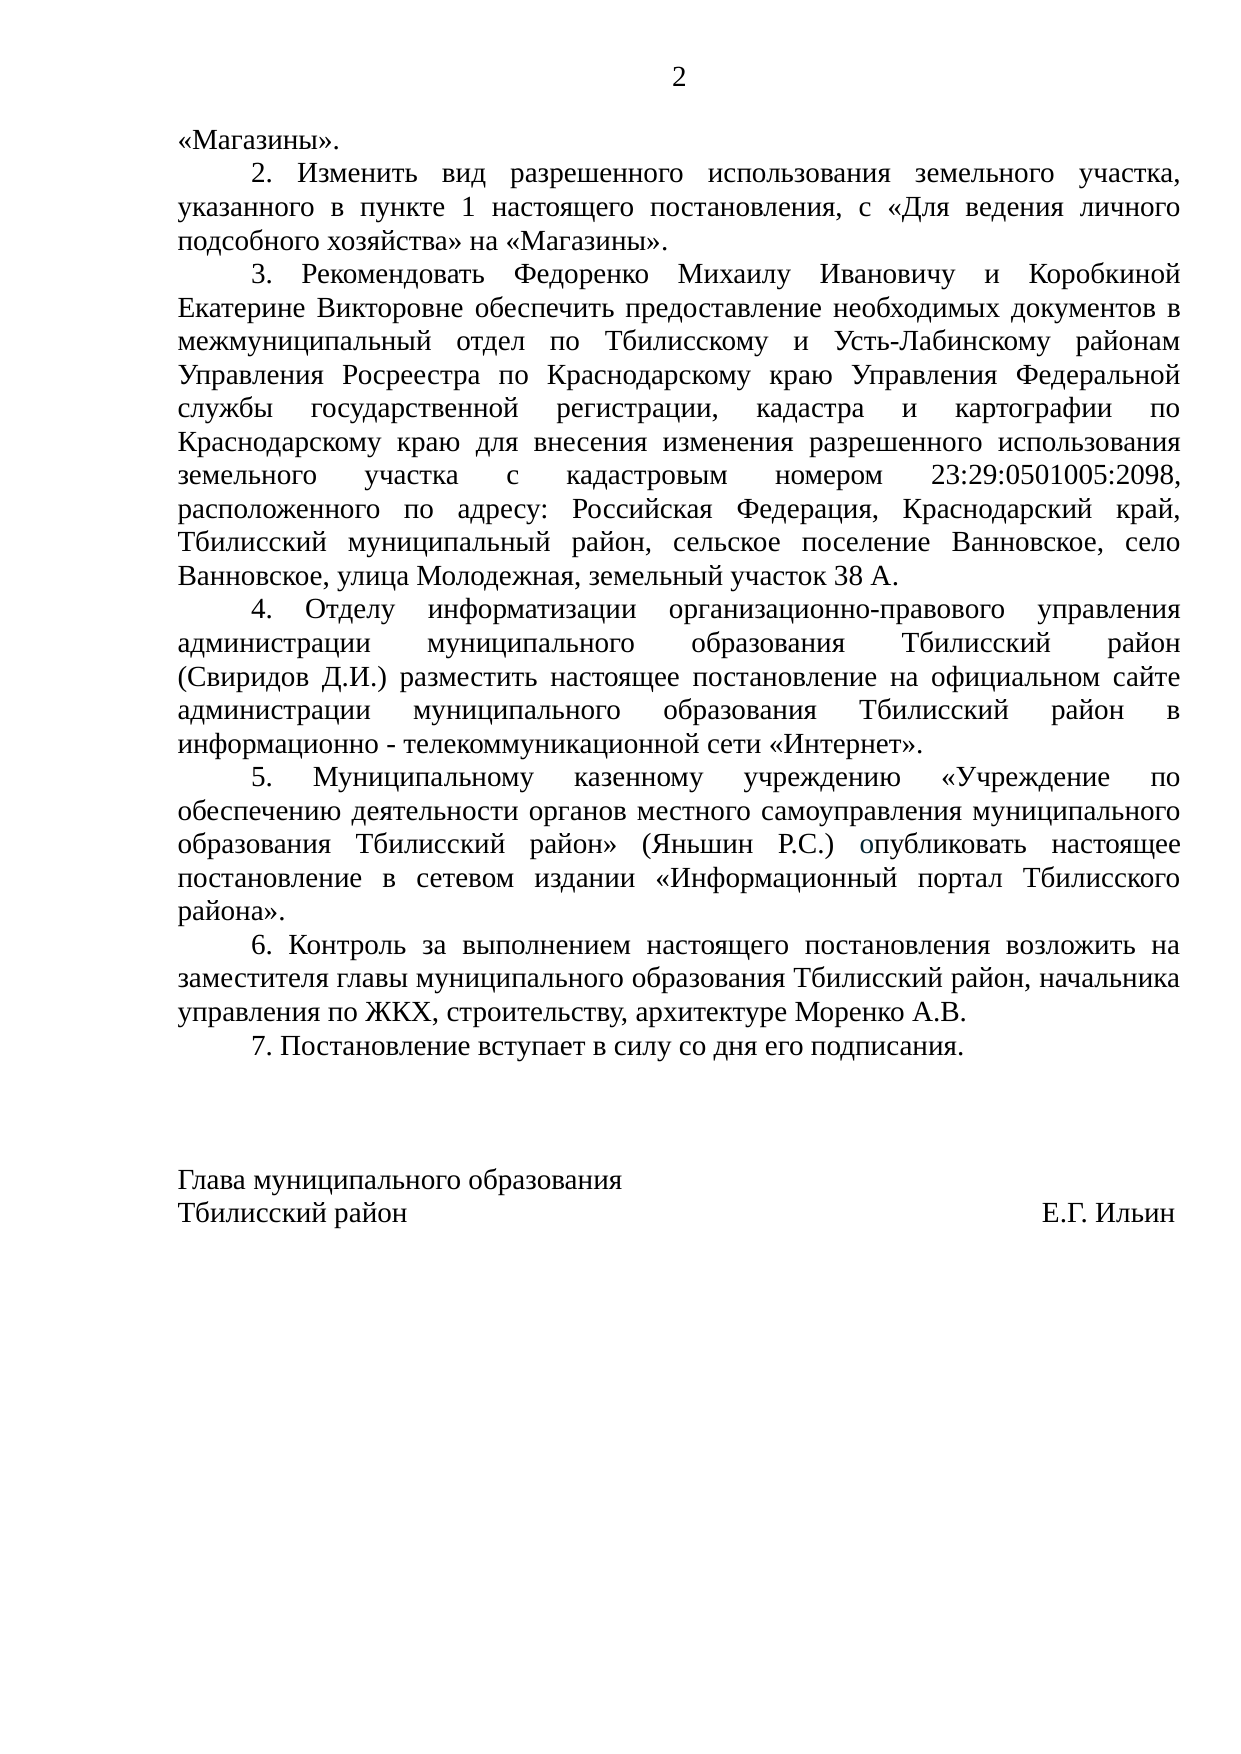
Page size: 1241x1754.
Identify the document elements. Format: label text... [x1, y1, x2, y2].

text 3. Рекомендовать Федоренко Михаилу Ивановичу и Коробкиной Екатерине Викторовне обеспечить предоставление необходимых документов в межмуниципальный отдел по Тбилисскому и Усть-Лабинскому районам Управления Росреестра по Краснодарскому краю Управления Федеральной службы государственной регистрации, кадастра и картографии по Краснодарскому краю для внесения изменения разрешенного использования земельного участка с кадастровым номером 23:29:0501005:2098, расположенного по адресу: Российская Федерация, Краснодарский край, Тбилисский муниципальный район, сельское поселение Ванновское, село Ванновское, улица Молодежная, земельный участок 38 А. [177, 256, 1181, 592]
text 7. Постановление вступает в силу со дня его подписания. [177, 1028, 1181, 1061]
text Глава муниципального образования [177, 1162, 1181, 1195]
text 5. Муниципальному казенному учреждению «Учреждение по обеспечению деятельности органов местного самоуправления муниципального образования Тбилисский район» (Яньшин Р.С.) опубликовать настоящее постановление в сетевом издании «Информационный портал Тбилисского района». [177, 759, 1181, 927]
text 6. Контроль за выполнением настоящего постановления возложить на заместителя главы муниципального образования Тбилисский район, начальника управления по ЖКХ, строительству, архитектуре Моренко А.В. [177, 927, 1181, 1028]
text 4. Отделу информатизации организационно-правового управления администрации муниципального образования Тбилисский район (Свиридов Д.И.) разместить настоящее постановление на официальном сайте администрации муниципального образования Тбилисский район в информационно - телекоммуникационной сети «Интернет». [177, 592, 1181, 759]
text «Магазины». [177, 122, 1181, 156]
text 2. Изменить вид разрешенного использования земельного участка, указанного в пункте 1 настоящего постановления, с «Для ведения личного подсобного хозяйства» на «Магазины». [177, 156, 1181, 256]
text Тбилисский район Е.Г. Ильин [177, 1195, 1181, 1229]
